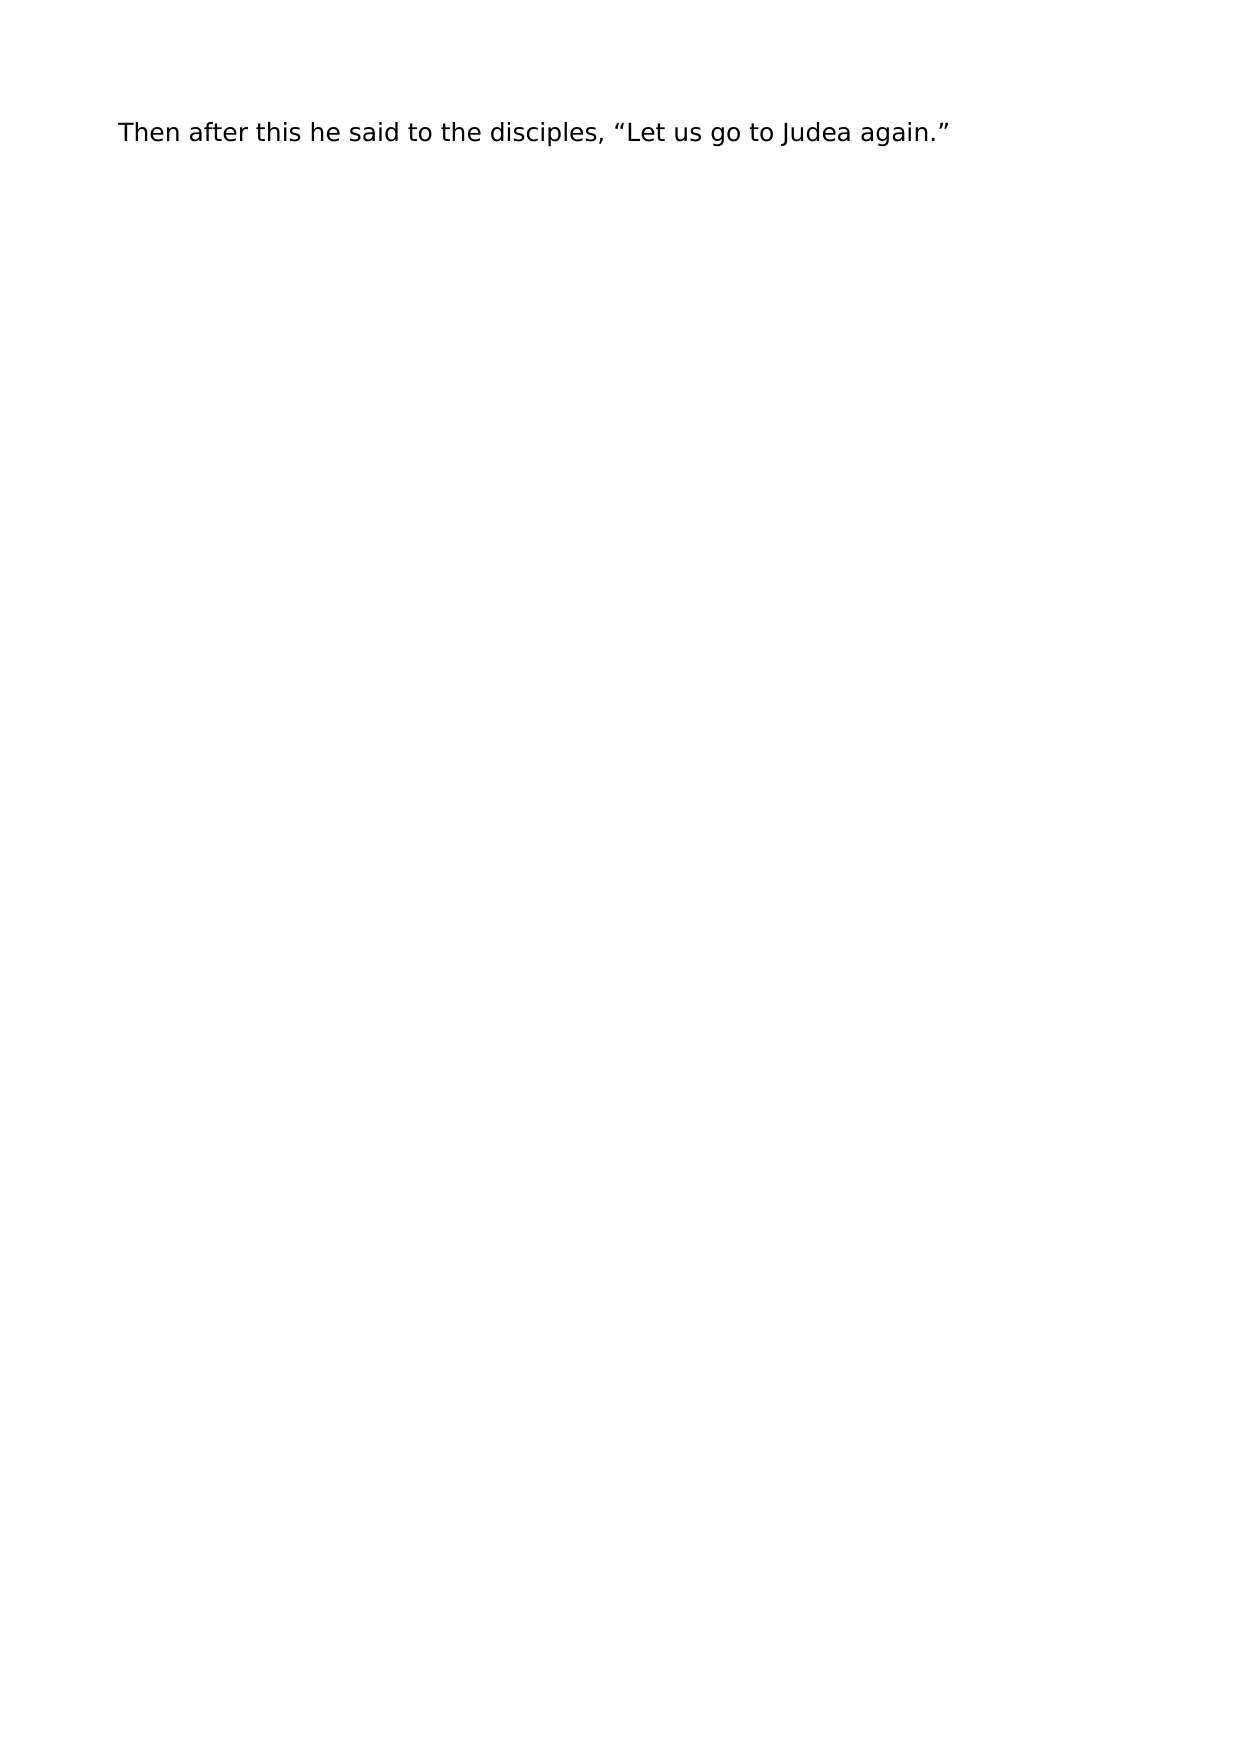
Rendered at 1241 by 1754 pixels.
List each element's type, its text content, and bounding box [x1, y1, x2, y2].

text Then after this he said to the disciples, “Let us go to Judea again.” [118, 118, 1122, 147]
